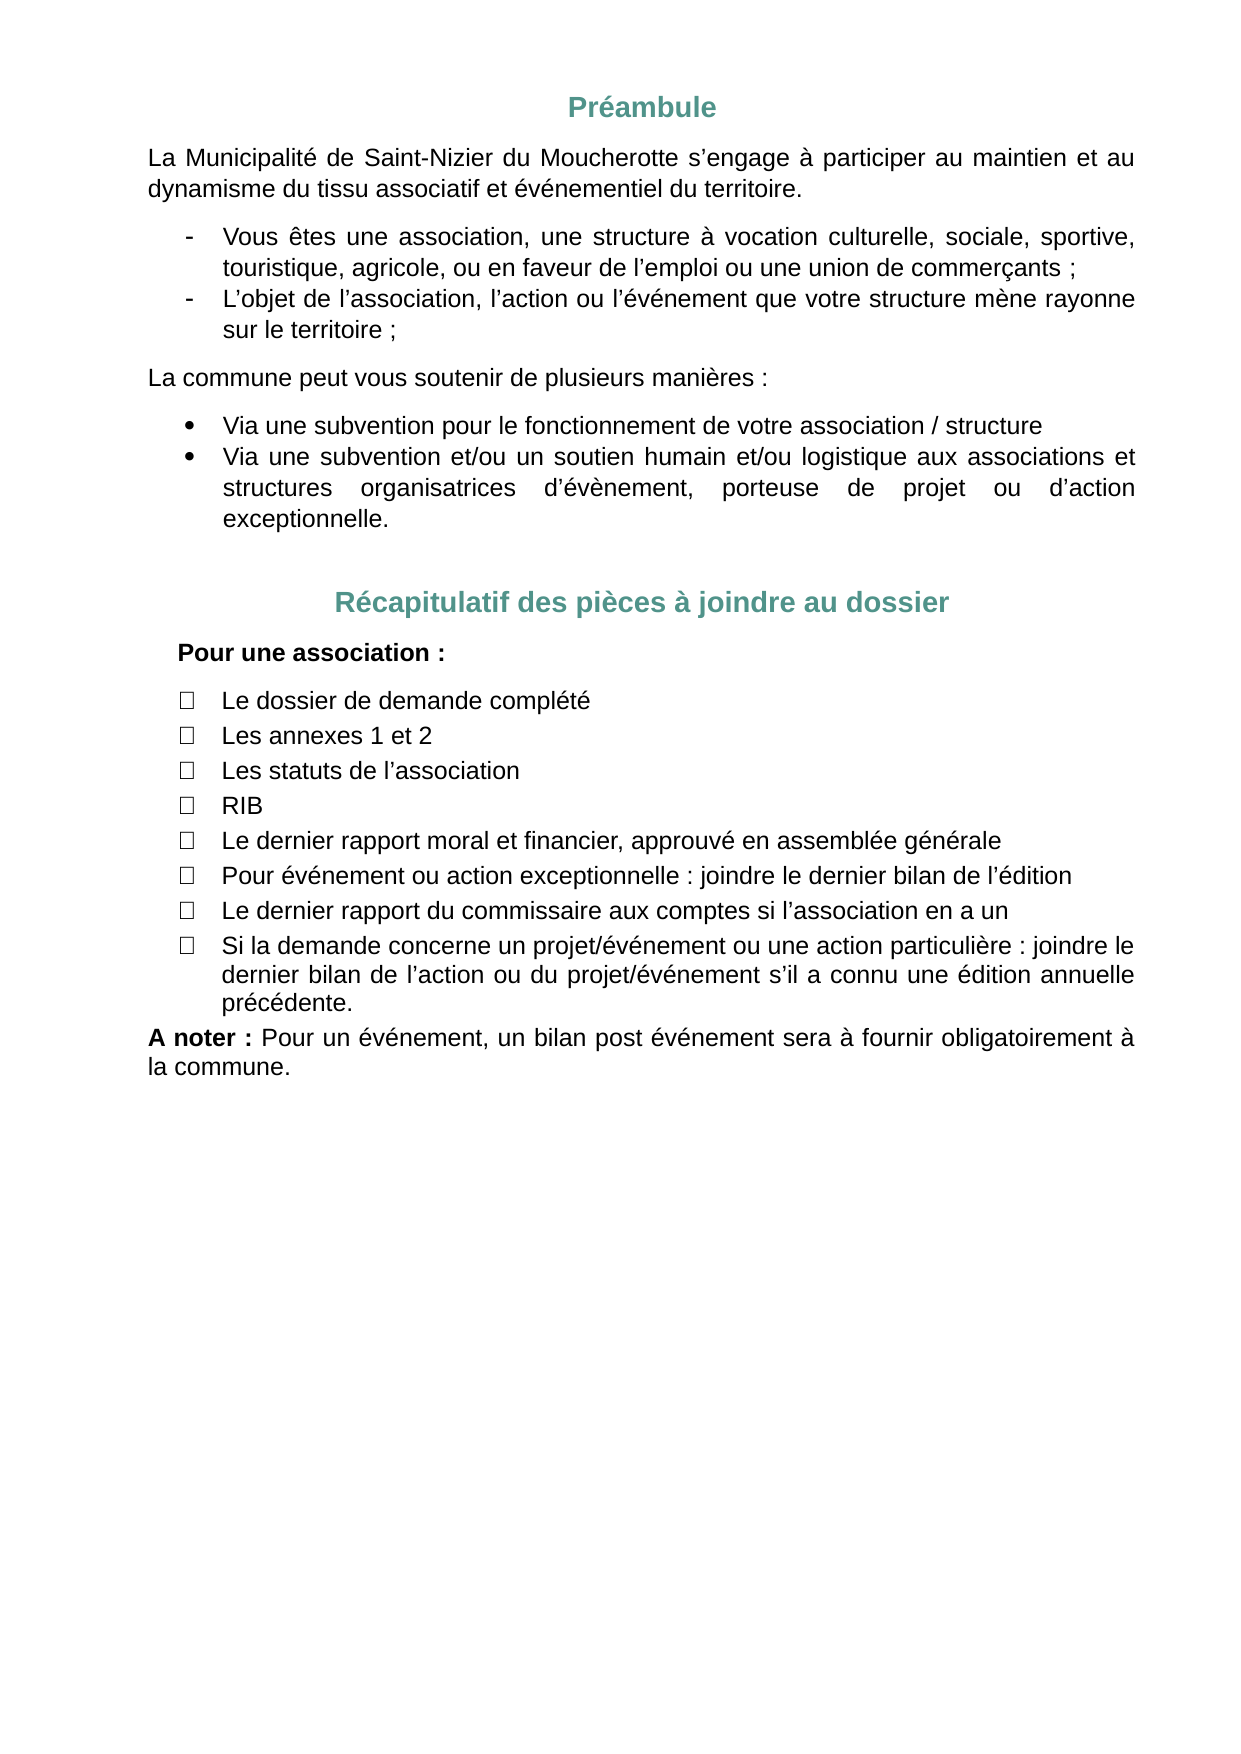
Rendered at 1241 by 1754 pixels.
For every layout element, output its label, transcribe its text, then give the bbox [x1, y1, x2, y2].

list Vous êtes une association, une structure à vocation culturelle, sociale, sportive, touristique, agricole, ou en faveur de l’emploi ou une union de commerçants ; [185, 222, 1137, 282]
list Via une subvention pour le fonctionnement de votre association / structure [185, 411, 1137, 439]
text  Les statuts de l’association [177, 756, 1137, 785]
text  Les annexes 1 et 2 [177, 721, 1137, 750]
text A noter : Pour un événement, un bilan post événement sera à fournir obligatoirement à la commune. [148, 1023, 1137, 1081]
text  Si la demande concerne un projet/événement ou une action particulière : joindre le dernier bilan de l’action ou du projet/événement s’il a connu une édition annuelle précédente. [177, 931, 1137, 1017]
list Via une subvention et/ou un soutien humain et/ou logistique aux associations et structures organisatrices d’évènement, porteuse de projet ou d’action exceptionnelle. [185, 442, 1137, 533]
text La Municipalité de Saint-Nizier du Moucherotte s’engage à participer au maintien et au dynamisme du tissu associatif et événementiel du territoire. [148, 143, 1137, 203]
list L’objet de l’association, l’action ou l’événement que votre structure mène rayonne sur le territoire ; [185, 284, 1137, 344]
text  Le dossier de demande complété [177, 686, 1137, 715]
text  Pour événement ou action exceptionnelle : joindre le dernier bilan de l’édition [177, 861, 1137, 890]
text Pour une association : [177, 638, 1137, 667]
text  Le dernier rapport moral et financier, approuvé en assemblée générale [177, 826, 1137, 855]
text La commune peut vous soutenir de plusieurs manières : [148, 363, 1137, 392]
text Récapitulatif des pièces à joindre au dossier [148, 585, 1137, 619]
text  Le dernier rapport du commissaire aux comptes si l’association en a un [177, 896, 1137, 925]
text Préambule [148, 90, 1137, 124]
text  RIB [177, 791, 1137, 820]
